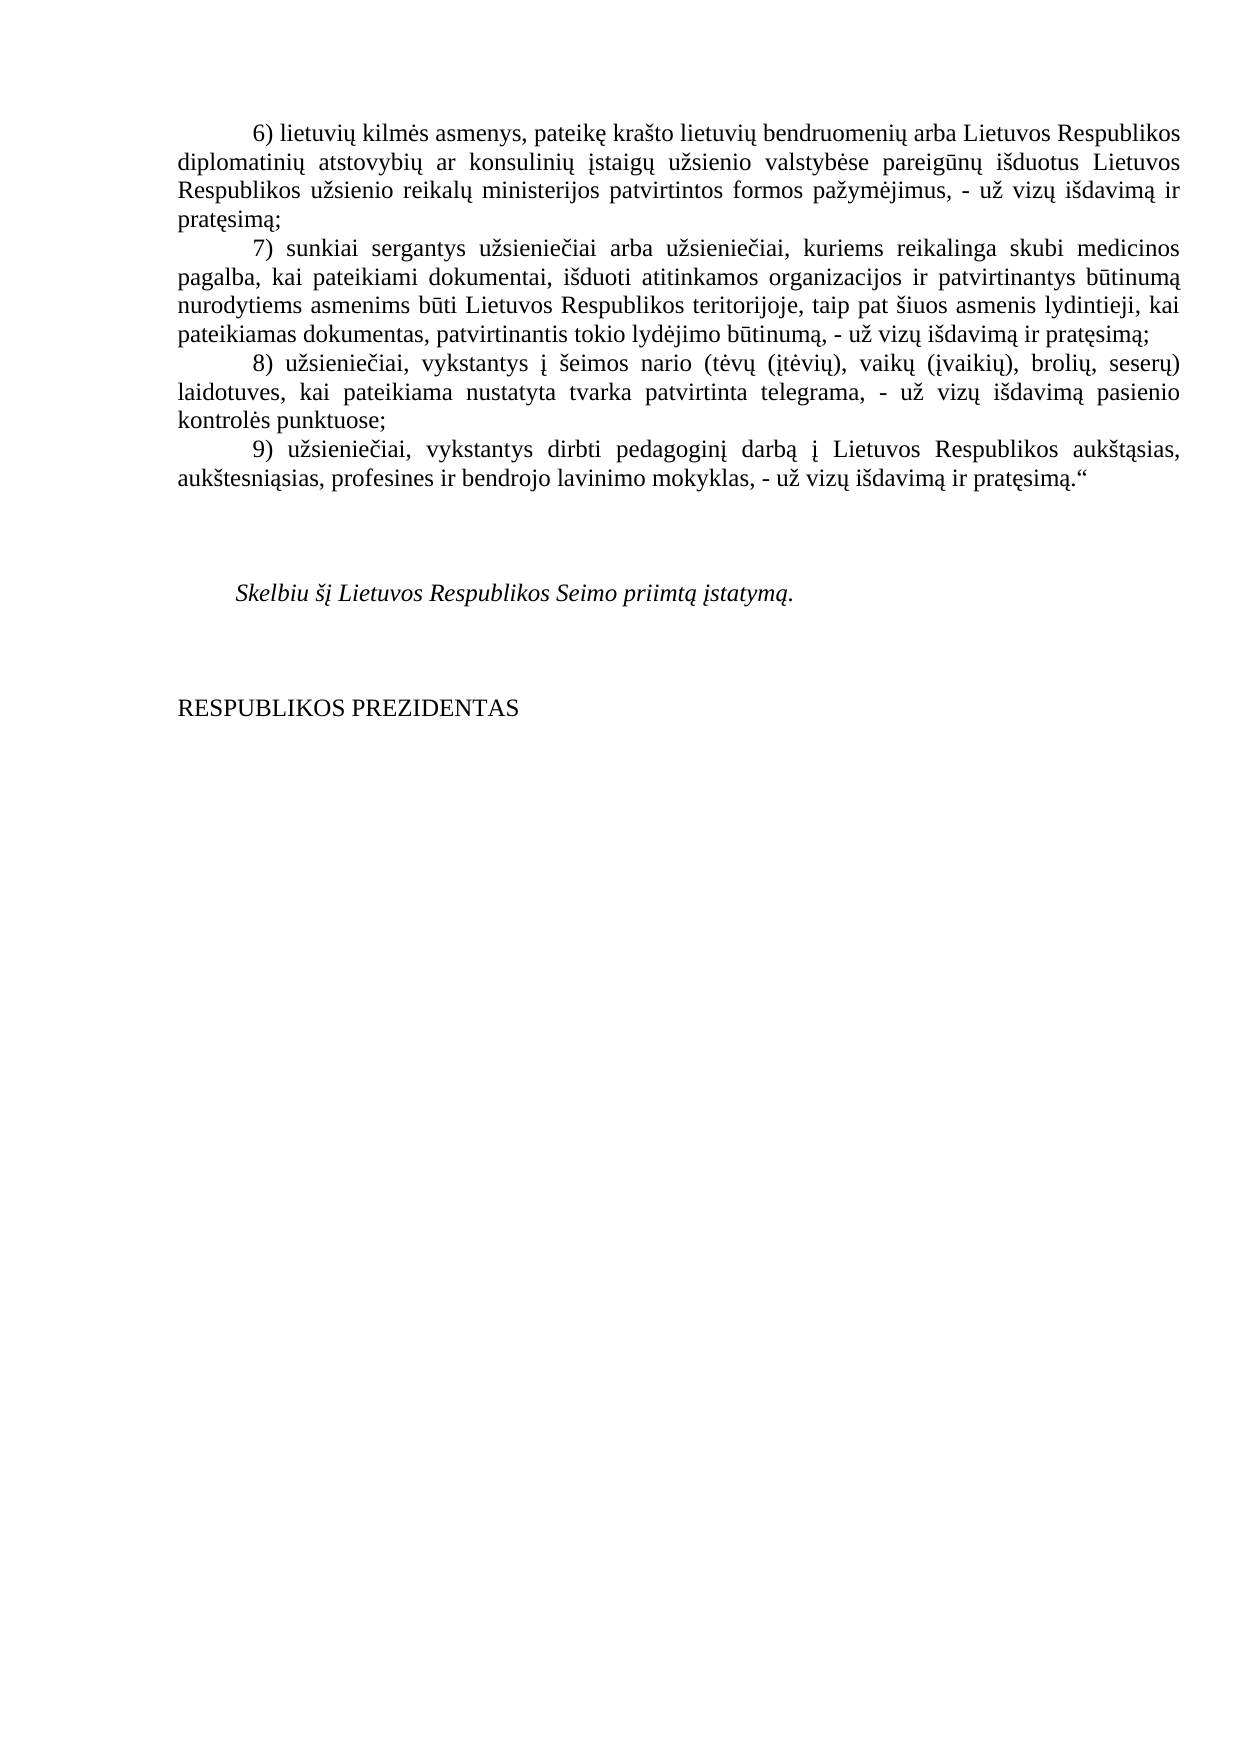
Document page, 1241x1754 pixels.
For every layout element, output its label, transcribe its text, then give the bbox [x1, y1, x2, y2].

text 6) lietuvių kilmės asmenys, pateikę krašto lietuvių bendruomenių arba Lietuvos Respublikos diplomatinių atstovybių ar konsulinių įstaigų užsienio valstybėse pareigūnų išduotus Lietuvos Respublikos užsienio reikalų ministerijos patvirtintos formos pažymėjimus, - už vizų išdavimą ir pratęsimą; [177, 118, 1181, 233]
text 8) užsieniečiai, vykstantys į šeimos nario (tėvų (įtėvių), vaikų (įvaikių), brolių, seserų) laidotuves, kai pateikiama nustatyta tvarka patvirtinta telegrama, - už vizų išdavimą pasienio kontrolės punktuose; [177, 348, 1181, 434]
text 7) sunkiai sergantys užsieniečiai arba užsieniečiai, kuriems reikalinga skubi medicinos pagalba, kai pateikiami dokumentai, išduoti atitinkamos organizacijos ir patvirtinantys būtinumą nurodytiems asmenims būti Lietuvos Respublikos teritorijoje, taip pat šiuos asmenis lydintieji, kai pateikiamas dokumentas, patvirtinantis tokio lydėjimo būtinumą, - už vizų išdavimą ir pratęsimą; [177, 233, 1181, 348]
text 9) užsieniečiai, vykstantys dirbti pedagoginį darbą į Lietuvos Respublikos aukštąsias, aukštesniąsias, profesines ir bendrojo lavinimo mokyklas, - už vizų išdavimą ir pratęsimą.“ [177, 434, 1181, 492]
text Skelbiu šį Lietuvos Respublikos Seimo priimtą įstatymą. [177, 578, 1181, 607]
text RESPUBLIKOS PREZIDENTAS [177, 693, 1181, 722]
